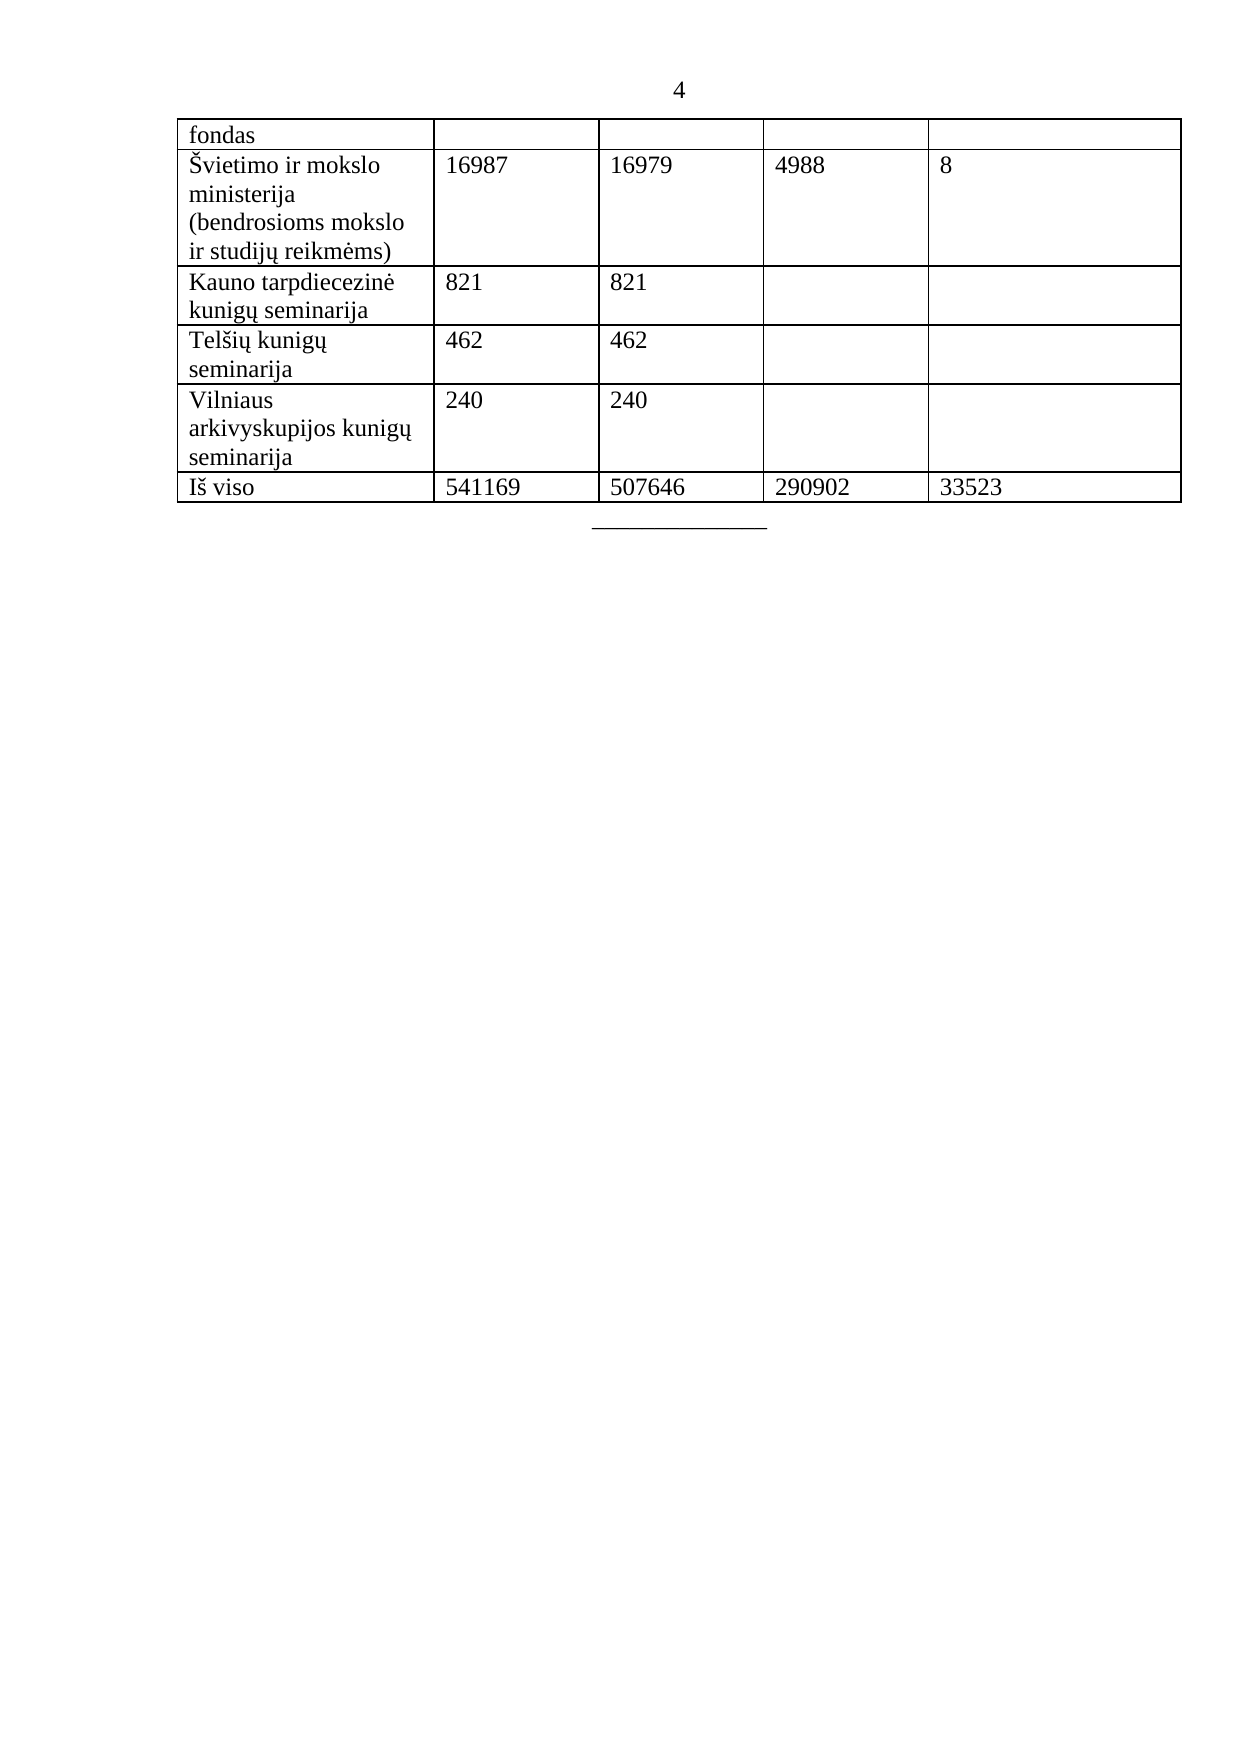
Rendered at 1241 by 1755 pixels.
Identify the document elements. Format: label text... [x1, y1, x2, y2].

table_cell [929, 120, 1180, 148]
table_cell 8 [929, 150, 1180, 265]
table_cell 507646 [600, 473, 763, 501]
table_cell [764, 267, 928, 324]
table_cell 33523 [929, 473, 1180, 501]
table_cell 290902 [764, 473, 928, 501]
table_cell 16979 [600, 150, 763, 265]
table_cell [764, 120, 928, 148]
table_cell 462 [435, 326, 598, 383]
table_cell 4988 [764, 150, 928, 265]
text ______________ [177, 503, 1181, 532]
table_cell Iš viso [178, 473, 433, 501]
table_cell [600, 120, 763, 148]
table_cell 821 [600, 267, 763, 324]
table_cell fondas [178, 120, 433, 148]
table_cell [435, 120, 598, 148]
table_cell 16987 [435, 150, 598, 265]
table_cell 240 [600, 385, 763, 471]
table_cell 240 [435, 385, 598, 471]
table_cell Kauno tarpdiecezinė kunigų seminarija [178, 267, 433, 324]
table_cell [929, 326, 1180, 383]
table_cell Švietimo ir mokslo ministerija (bendrosioms mokslo ir studijų reikmėms) [178, 150, 433, 265]
table_cell 462 [600, 326, 763, 383]
table_cell [764, 326, 928, 383]
table_cell [764, 385, 928, 471]
table_cell 541169 [435, 473, 598, 501]
table_cell Vilniaus arkivyskupijos kunigų seminarija [178, 385, 433, 471]
table_cell [929, 385, 1180, 471]
table_cell Telšių kunigų seminarija [178, 326, 433, 383]
table_cell [929, 267, 1180, 324]
table_cell 821 [435, 267, 598, 324]
